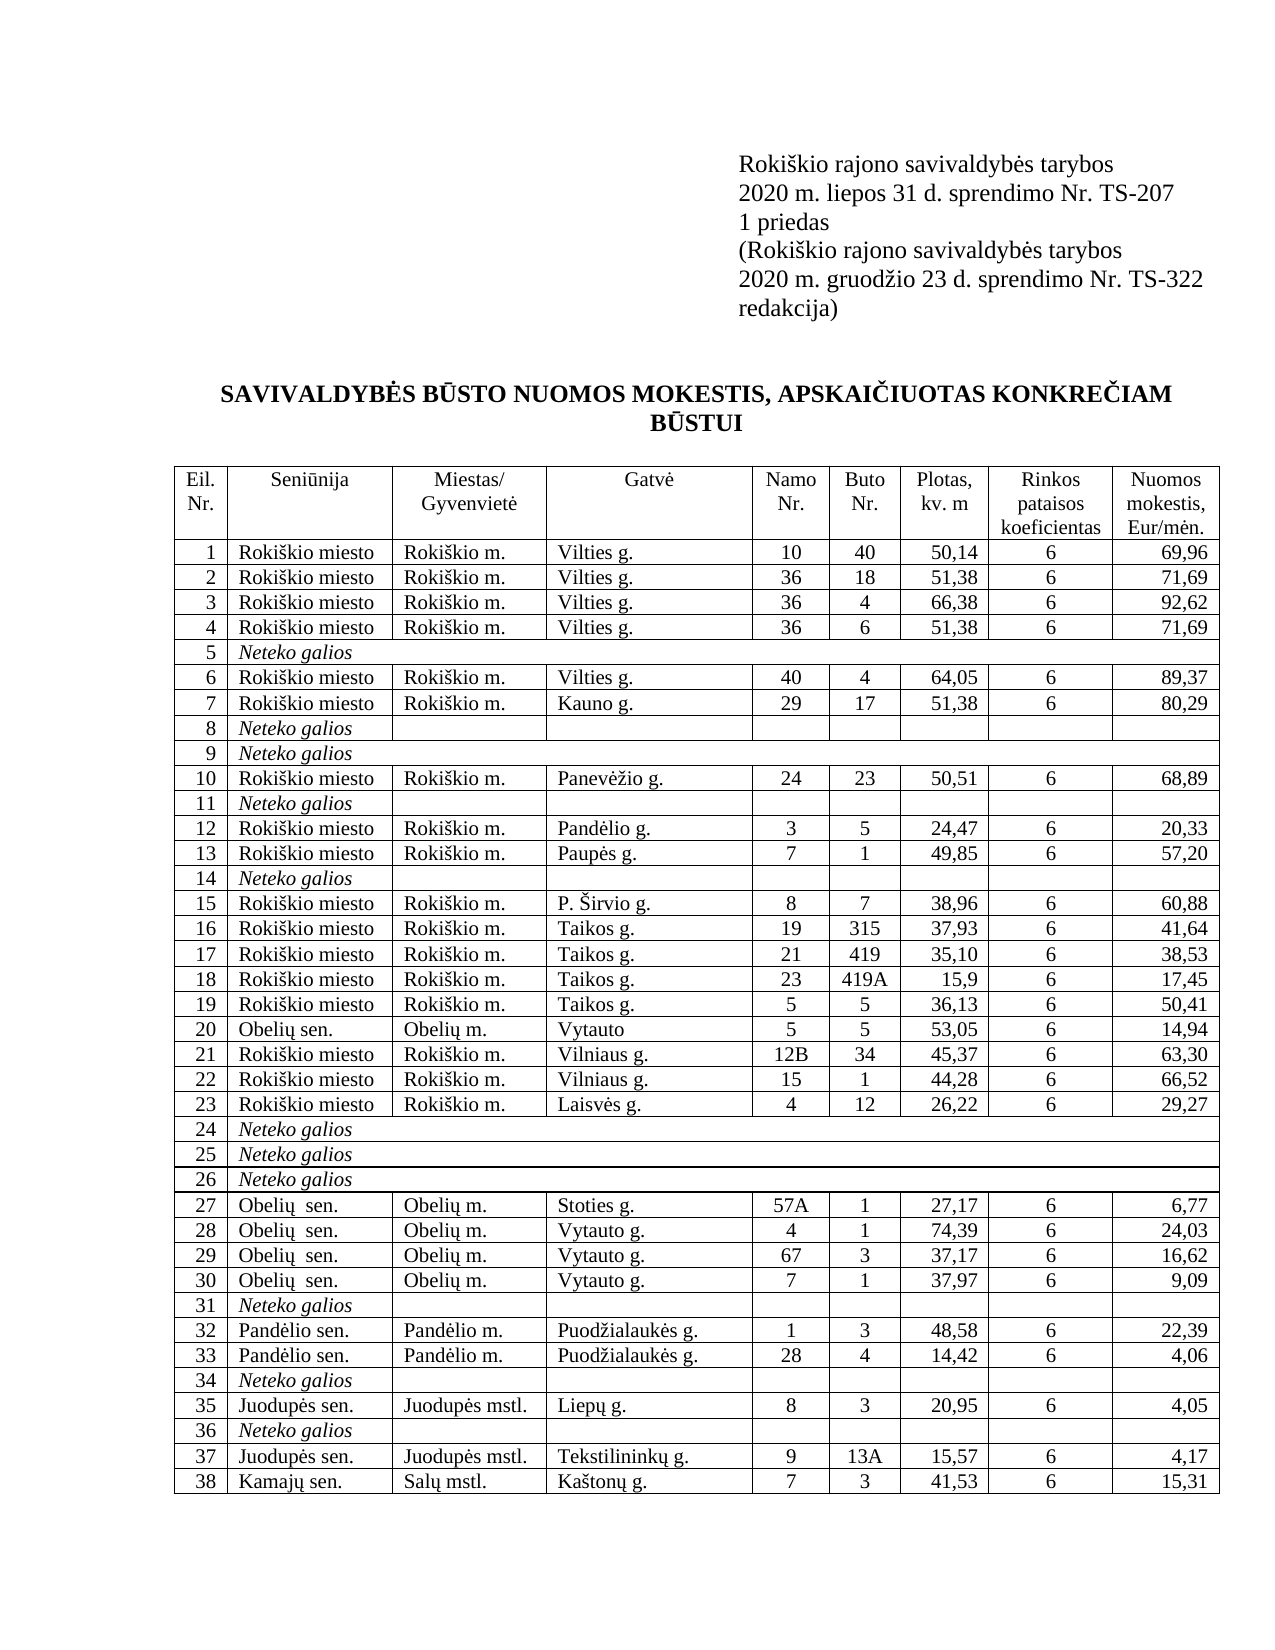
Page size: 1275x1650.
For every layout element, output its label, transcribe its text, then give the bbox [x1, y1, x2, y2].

table_cell 37,17 [901, 1243, 988, 1267]
table_cell 92,62 [1113, 590, 1219, 614]
table_cell 18 [175, 967, 227, 991]
table_cell [1113, 866, 1219, 890]
table_cell 20 [175, 1017, 227, 1041]
table_cell 50,14 [901, 540, 988, 564]
table_cell 17 [175, 941, 227, 966]
table_cell 8 [753, 891, 829, 915]
table_cell 5 [830, 1017, 900, 1041]
text (Rokiškio rajono savivaldybės tarybos [177, 236, 1216, 264]
table_cell 36 [753, 615, 829, 639]
table_cell 25 [175, 1142, 227, 1166]
table_cell 9 [175, 741, 227, 765]
table_cell 6 [175, 665, 227, 689]
table_cell 38,96 [901, 891, 988, 915]
table_cell Rokiškio m. [393, 841, 546, 865]
table_cell 45,37 [901, 1042, 988, 1066]
table_cell 29,27 [1113, 1092, 1219, 1116]
table_cell 24,03 [1113, 1218, 1219, 1242]
table_cell 5 [753, 992, 829, 1016]
table_cell 6 [989, 941, 1112, 966]
table_cell 4 [830, 665, 900, 689]
table_cell [989, 791, 1112, 815]
table_header Seniūnija [228, 467, 392, 539]
table_header Gatvė [547, 467, 752, 539]
table_cell Rokiškio miesto [228, 690, 392, 714]
table_cell [753, 716, 829, 739]
table_cell Neteko galios [228, 1117, 1219, 1141]
table_cell 28 [175, 1218, 227, 1242]
table_cell Taikos g. [547, 916, 752, 940]
table_cell 13A [830, 1444, 900, 1468]
table_cell Rokiškio miesto [228, 941, 392, 966]
text redakcija) [738, 293, 1216, 322]
table_cell 67 [753, 1243, 829, 1267]
table_cell 23 [830, 766, 900, 790]
table_cell Kamajų sen. [228, 1469, 392, 1493]
table_cell 4,06 [1113, 1343, 1219, 1367]
table_cell 6 [989, 992, 1112, 1016]
table_cell Neteko galios [228, 640, 1219, 664]
table_cell 4 [753, 1092, 829, 1116]
table_cell 6 [989, 1067, 1112, 1091]
table_cell Rokiškio m. [393, 615, 546, 639]
table_cell Rokiškio m. [393, 1092, 546, 1116]
table_cell 17,45 [1113, 967, 1219, 991]
table_cell [393, 791, 546, 815]
table_cell 6 [830, 615, 900, 639]
table_cell [753, 1419, 829, 1442]
table_cell 51,38 [901, 565, 988, 589]
table_cell Vytauto g. [547, 1268, 752, 1292]
table_cell Vilties g. [547, 590, 752, 614]
table_cell 6 [989, 590, 1112, 614]
table_cell 74,39 [901, 1218, 988, 1242]
table_cell 6 [989, 1092, 1112, 1116]
table_cell 18 [830, 565, 900, 589]
table_cell Rokiškio miesto [228, 891, 392, 915]
table_cell [830, 791, 900, 815]
table_cell 6 [989, 1042, 1112, 1066]
table_cell 7 [753, 841, 829, 865]
table_cell Tekstilininkų g. [547, 1444, 752, 1468]
table_cell Rokiškio m. [393, 565, 546, 589]
table_cell 37,97 [901, 1268, 988, 1292]
table_cell 13 [175, 841, 227, 865]
text SAVIVALDYBĖS BŪSTO NUOMOS MOKESTIS, APSKAIČIUOTAS KONKREČIAM BŪSTUI [177, 379, 1216, 437]
table_cell P. Širvio g. [547, 891, 752, 915]
table_cell 6 [989, 1017, 1112, 1041]
table_cell [989, 1419, 1112, 1442]
table_cell Obelių sen. [228, 1243, 392, 1267]
table_cell 4 [753, 1218, 829, 1242]
table_cell Neteko galios [228, 716, 392, 739]
table_cell [547, 866, 752, 890]
table_cell 419 [830, 941, 900, 966]
table_cell 22 [175, 1067, 227, 1091]
table_cell Pandėlio g. [547, 816, 752, 840]
table_cell Pandėlio sen. [228, 1343, 392, 1367]
table_cell Liepų g. [547, 1393, 752, 1417]
table_cell [1113, 791, 1219, 815]
table_cell 40 [753, 665, 829, 689]
table_cell 37 [175, 1444, 227, 1468]
table_cell Rokiškio miesto [228, 967, 392, 991]
table_cell 15,31 [1113, 1469, 1219, 1493]
table_cell 71,69 [1113, 615, 1219, 639]
table_cell 12B [753, 1042, 829, 1066]
table_cell 16 [175, 916, 227, 940]
table_cell 5 [830, 992, 900, 1016]
table_cell 10 [175, 766, 227, 790]
table_cell [547, 791, 752, 815]
table_cell 6 [989, 1193, 1112, 1217]
text Rokiškio rajono savivaldybės tarybos [177, 149, 1216, 178]
table_cell 20,33 [1113, 816, 1219, 840]
table_cell Kauno g. [547, 690, 752, 714]
table_cell 63,30 [1113, 1042, 1219, 1066]
table_cell 57,20 [1113, 841, 1219, 865]
table_cell 8 [753, 1393, 829, 1417]
table_cell 15 [753, 1067, 829, 1091]
table_cell [393, 716, 546, 739]
table_cell 89,37 [1113, 665, 1219, 689]
table_cell Neteko galios [228, 1419, 392, 1442]
table_cell 4 [830, 1343, 900, 1367]
table_cell 6 [989, 1444, 1112, 1468]
table_cell 23 [175, 1092, 227, 1116]
table_cell 80,29 [1113, 690, 1219, 714]
table_cell Rokiškio miesto [228, 540, 392, 564]
table_cell Taikos g. [547, 992, 752, 1016]
table_cell Rokiškio miesto [228, 1092, 392, 1116]
table_cell 6 [989, 1268, 1112, 1292]
table_cell [901, 1368, 988, 1392]
table_cell 36 [175, 1419, 227, 1442]
table_cell 37,93 [901, 916, 988, 940]
table_cell Puodžialaukės g. [547, 1343, 752, 1367]
table_cell Pandėlio m. [393, 1318, 546, 1342]
table_cell Neteko galios [228, 1142, 1219, 1166]
table_cell Obelių sen. [228, 1193, 392, 1217]
table_cell [1113, 1419, 1219, 1442]
table_cell [989, 866, 1112, 890]
table_cell 40 [830, 540, 900, 564]
table_cell Rokiškio miesto [228, 565, 392, 589]
table_cell 15,57 [901, 1444, 988, 1468]
table_cell Rokiškio miesto [228, 1067, 392, 1091]
table_cell Stoties g. [547, 1193, 752, 1217]
table_cell 34 [830, 1042, 900, 1066]
table_cell Obelių m. [393, 1268, 546, 1292]
table_header Miestas/ Gyvenvietė [393, 467, 546, 539]
table_cell 6 [989, 1318, 1112, 1342]
table_cell 3 [830, 1243, 900, 1267]
table_cell 66,38 [901, 590, 988, 614]
table_cell Obelių m. [393, 1193, 546, 1217]
table_cell [547, 716, 752, 739]
table_cell [901, 1419, 988, 1442]
table_cell [393, 1419, 546, 1442]
table_cell Obelių m. [393, 1243, 546, 1267]
table_cell 27 [175, 1193, 227, 1217]
table_cell 34 [175, 1368, 227, 1392]
table_cell 33 [175, 1343, 227, 1367]
table_cell 48,58 [901, 1318, 988, 1342]
table_cell 14 [175, 866, 227, 890]
table_cell Rokiškio m. [393, 992, 546, 1016]
table_cell Obelių sen. [228, 1268, 392, 1292]
table_cell Rokiškio m. [393, 690, 546, 714]
table_cell 3 [753, 816, 829, 840]
table_cell Obelių sen. [228, 1017, 392, 1041]
table_cell Pandėlio sen. [228, 1318, 392, 1342]
table_cell Obelių sen. [228, 1218, 392, 1242]
table_cell Rokiškio miesto [228, 916, 392, 940]
table_cell Rokiškio miesto [228, 816, 392, 840]
table_cell Obelių m. [393, 1218, 546, 1242]
table_cell [393, 1368, 546, 1392]
table_cell [830, 1293, 900, 1317]
table_cell Vytauto g. [547, 1218, 752, 1242]
table_cell 30 [175, 1268, 227, 1292]
table_cell Vilties g. [547, 565, 752, 589]
table_cell Vytauto [547, 1017, 752, 1041]
table_cell 6 [989, 665, 1112, 689]
text 1 priedas [177, 207, 1216, 236]
table_cell 1 [830, 1193, 900, 1217]
table_cell 36 [753, 565, 829, 589]
table_cell Pandėlio m. [393, 1343, 546, 1367]
table_cell Rokiškio m. [393, 665, 546, 689]
table_cell Vilniaus g. [547, 1067, 752, 1091]
table_cell 9 [753, 1444, 829, 1468]
table_cell 49,85 [901, 841, 988, 865]
table_cell 1 [753, 1318, 829, 1342]
table_cell 8 [175, 716, 227, 739]
table_cell [547, 1419, 752, 1442]
table_header Plotas, kv. m [901, 467, 988, 539]
table_cell Rokiškio m. [393, 891, 546, 915]
table_cell [753, 791, 829, 815]
table_cell 23 [753, 967, 829, 991]
table_cell 22,39 [1113, 1318, 1219, 1342]
table_cell Vilties g. [547, 540, 752, 564]
table_cell 6 [989, 816, 1112, 840]
table_cell Rokiškio m. [393, 1067, 546, 1091]
table_cell Obelių m. [393, 1017, 546, 1041]
table_cell [901, 791, 988, 815]
table_cell 6 [989, 891, 1112, 915]
table_cell 19 [753, 916, 829, 940]
table_cell 26,22 [901, 1092, 988, 1116]
table_cell 14,94 [1113, 1017, 1219, 1041]
table_cell 20,95 [901, 1393, 988, 1417]
table_cell 26 [175, 1168, 227, 1191]
table_cell 66,52 [1113, 1067, 1219, 1091]
table_cell [830, 1419, 900, 1442]
table_cell [830, 1368, 900, 1392]
table_cell 21 [753, 941, 829, 966]
table_cell 60,88 [1113, 891, 1219, 915]
table_cell 24 [175, 1117, 227, 1141]
table_cell Juodupės mstl. [393, 1444, 546, 1468]
table_cell [1113, 716, 1219, 739]
table_cell 6 [989, 841, 1112, 865]
table_cell 29 [753, 690, 829, 714]
table_cell 14,42 [901, 1343, 988, 1367]
table_cell 7 [175, 690, 227, 714]
table_cell 7 [753, 1268, 829, 1292]
table_cell [753, 866, 829, 890]
table_cell [901, 866, 988, 890]
table_cell 12 [175, 816, 227, 840]
table_cell Vilties g. [547, 665, 752, 689]
table_cell Laisvės g. [547, 1092, 752, 1116]
table_cell 51,38 [901, 690, 988, 714]
table_cell Salų mstl. [393, 1469, 546, 1493]
table_cell 7 [753, 1469, 829, 1493]
table_header Rinkos pataisos koeficientas [989, 467, 1112, 539]
table_cell 4 [830, 590, 900, 614]
table_cell [830, 866, 900, 890]
table_cell [753, 1293, 829, 1317]
table_cell Kaštonų g. [547, 1469, 752, 1493]
table_cell Rokiškio miesto [228, 665, 392, 689]
table_cell 15 [175, 891, 227, 915]
table_cell 6 [989, 967, 1112, 991]
table_cell Vilniaus g. [547, 1042, 752, 1066]
table_cell 1 [175, 540, 227, 564]
table_cell 44,28 [901, 1067, 988, 1091]
table_cell Rokiškio m. [393, 766, 546, 790]
table_cell 12 [830, 1092, 900, 1116]
table_cell 64,05 [901, 665, 988, 689]
table_cell 4 [175, 615, 227, 639]
table_cell 3 [830, 1318, 900, 1342]
table_cell 6 [989, 1393, 1112, 1417]
table_cell Neteko galios [228, 1168, 1219, 1191]
table_cell 16,62 [1113, 1243, 1219, 1267]
table_cell 6 [989, 690, 1112, 714]
table_cell 9,09 [1113, 1268, 1219, 1292]
table_cell Rokiškio m. [393, 540, 546, 564]
table_cell 11 [175, 791, 227, 815]
table_cell Neteko galios [228, 1293, 392, 1317]
table_cell 6 [989, 1218, 1112, 1242]
table_cell Puodžialaukės g. [547, 1318, 752, 1342]
table_cell Taikos g. [547, 967, 752, 991]
text 2020 m. gruodžio 23 d. sprendimo Nr. TS-322 [738, 264, 1216, 293]
table_cell [989, 1368, 1112, 1392]
table_cell Juodupės sen. [228, 1393, 392, 1417]
table_cell Juodupės sen. [228, 1444, 392, 1468]
table_cell 28 [753, 1343, 829, 1367]
table_cell 7 [830, 891, 900, 915]
table_cell 3 [830, 1469, 900, 1493]
table_cell 50,51 [901, 766, 988, 790]
table_cell 24 [753, 766, 829, 790]
table_cell 6 [989, 1243, 1112, 1267]
table_header Namo Nr. [753, 467, 829, 539]
table_cell 10 [753, 540, 829, 564]
table_cell 38 [175, 1469, 227, 1493]
table_cell 19 [175, 992, 227, 1016]
table_cell Rokiškio m. [393, 916, 546, 940]
table_cell 6 [989, 540, 1112, 564]
table_cell 57A [753, 1193, 829, 1217]
table_cell Rokiškio m. [393, 941, 546, 966]
table_cell 3 [175, 590, 227, 614]
table_cell 41,53 [901, 1469, 988, 1493]
table_cell Rokiškio m. [393, 967, 546, 991]
table_cell Neteko galios [228, 791, 392, 815]
table_cell 24,47 [901, 816, 988, 840]
table_cell Rokiškio m. [393, 1042, 546, 1066]
table_cell 27,17 [901, 1193, 988, 1217]
table_cell [901, 1293, 988, 1317]
table_cell 36,13 [901, 992, 988, 1016]
table_cell 31 [175, 1293, 227, 1317]
table_cell Rokiškio miesto [228, 992, 392, 1016]
table_cell 69,96 [1113, 540, 1219, 564]
table_cell Rokiškio miesto [228, 766, 392, 790]
table_cell 71,69 [1113, 565, 1219, 589]
table_cell [393, 1293, 546, 1317]
table_cell Neteko galios [228, 1368, 392, 1392]
table_cell [989, 1293, 1112, 1317]
table_cell 5 [830, 816, 900, 840]
table_cell Rokiškio miesto [228, 615, 392, 639]
table_cell 50,41 [1113, 992, 1219, 1016]
table_cell Rokiškio m. [393, 590, 546, 614]
table_cell 53,05 [901, 1017, 988, 1041]
table_cell [1113, 1368, 1219, 1392]
table_cell Rokiškio miesto [228, 1042, 392, 1066]
table_cell 1 [830, 1268, 900, 1292]
table_cell 35 [175, 1393, 227, 1417]
table_cell Vytauto g. [547, 1243, 752, 1267]
table_cell 1 [830, 1218, 900, 1242]
table_cell 51,38 [901, 615, 988, 639]
table_cell 41,64 [1113, 916, 1219, 940]
table_cell 68,89 [1113, 766, 1219, 790]
table_cell [547, 1368, 752, 1392]
table_cell [753, 1368, 829, 1392]
table_cell [901, 716, 988, 739]
table_cell 3 [830, 1393, 900, 1417]
table_cell Panevėžio g. [547, 766, 752, 790]
table_cell 6 [989, 1343, 1112, 1367]
table_header Nuomos mokestis, Eur/mėn. [1113, 467, 1219, 539]
table_cell [830, 716, 900, 739]
table_cell Neteko galios [228, 741, 1219, 765]
table_cell [989, 716, 1112, 739]
table_cell 17 [830, 690, 900, 714]
table_cell Rokiškio miesto [228, 841, 392, 865]
table_cell [393, 866, 546, 890]
table_cell 32 [175, 1318, 227, 1342]
table_cell 36 [753, 590, 829, 614]
table_cell [547, 1293, 752, 1317]
table_header Eil. Nr. [175, 467, 227, 539]
table_cell 2 [175, 565, 227, 589]
table_cell 29 [175, 1243, 227, 1267]
table_cell Rokiškio miesto [228, 590, 392, 614]
table_cell 6 [989, 1469, 1112, 1493]
table_cell 1 [830, 841, 900, 865]
table_cell 6 [989, 565, 1112, 589]
table_cell 4,17 [1113, 1444, 1219, 1468]
table_cell 21 [175, 1042, 227, 1066]
table_cell Juodupės mstl. [393, 1393, 546, 1417]
table_cell 1 [830, 1067, 900, 1091]
table_cell 419A [830, 967, 900, 991]
table_cell 5 [175, 640, 227, 664]
table_cell 38,53 [1113, 941, 1219, 966]
table_cell [1113, 1293, 1219, 1317]
table_cell 6 [989, 615, 1112, 639]
table_cell 15,9 [901, 967, 988, 991]
table_cell 315 [830, 916, 900, 940]
table_cell 6 [989, 766, 1112, 790]
table_cell Paupės g. [547, 841, 752, 865]
table_cell 5 [753, 1017, 829, 1041]
table_cell Rokiškio m. [393, 816, 546, 840]
table_cell Vilties g. [547, 615, 752, 639]
table_cell 6,77 [1113, 1193, 1219, 1217]
table_cell Taikos g. [547, 941, 752, 966]
table_cell 35,10 [901, 941, 988, 966]
table_cell Neteko galios [228, 866, 392, 890]
table_cell 6 [989, 916, 1112, 940]
table_cell 4,05 [1113, 1393, 1219, 1417]
text 2020 m. liepos 31 d. sprendimo Nr. TS-207 [177, 178, 1216, 207]
table_header Buto Nr. [830, 467, 900, 539]
